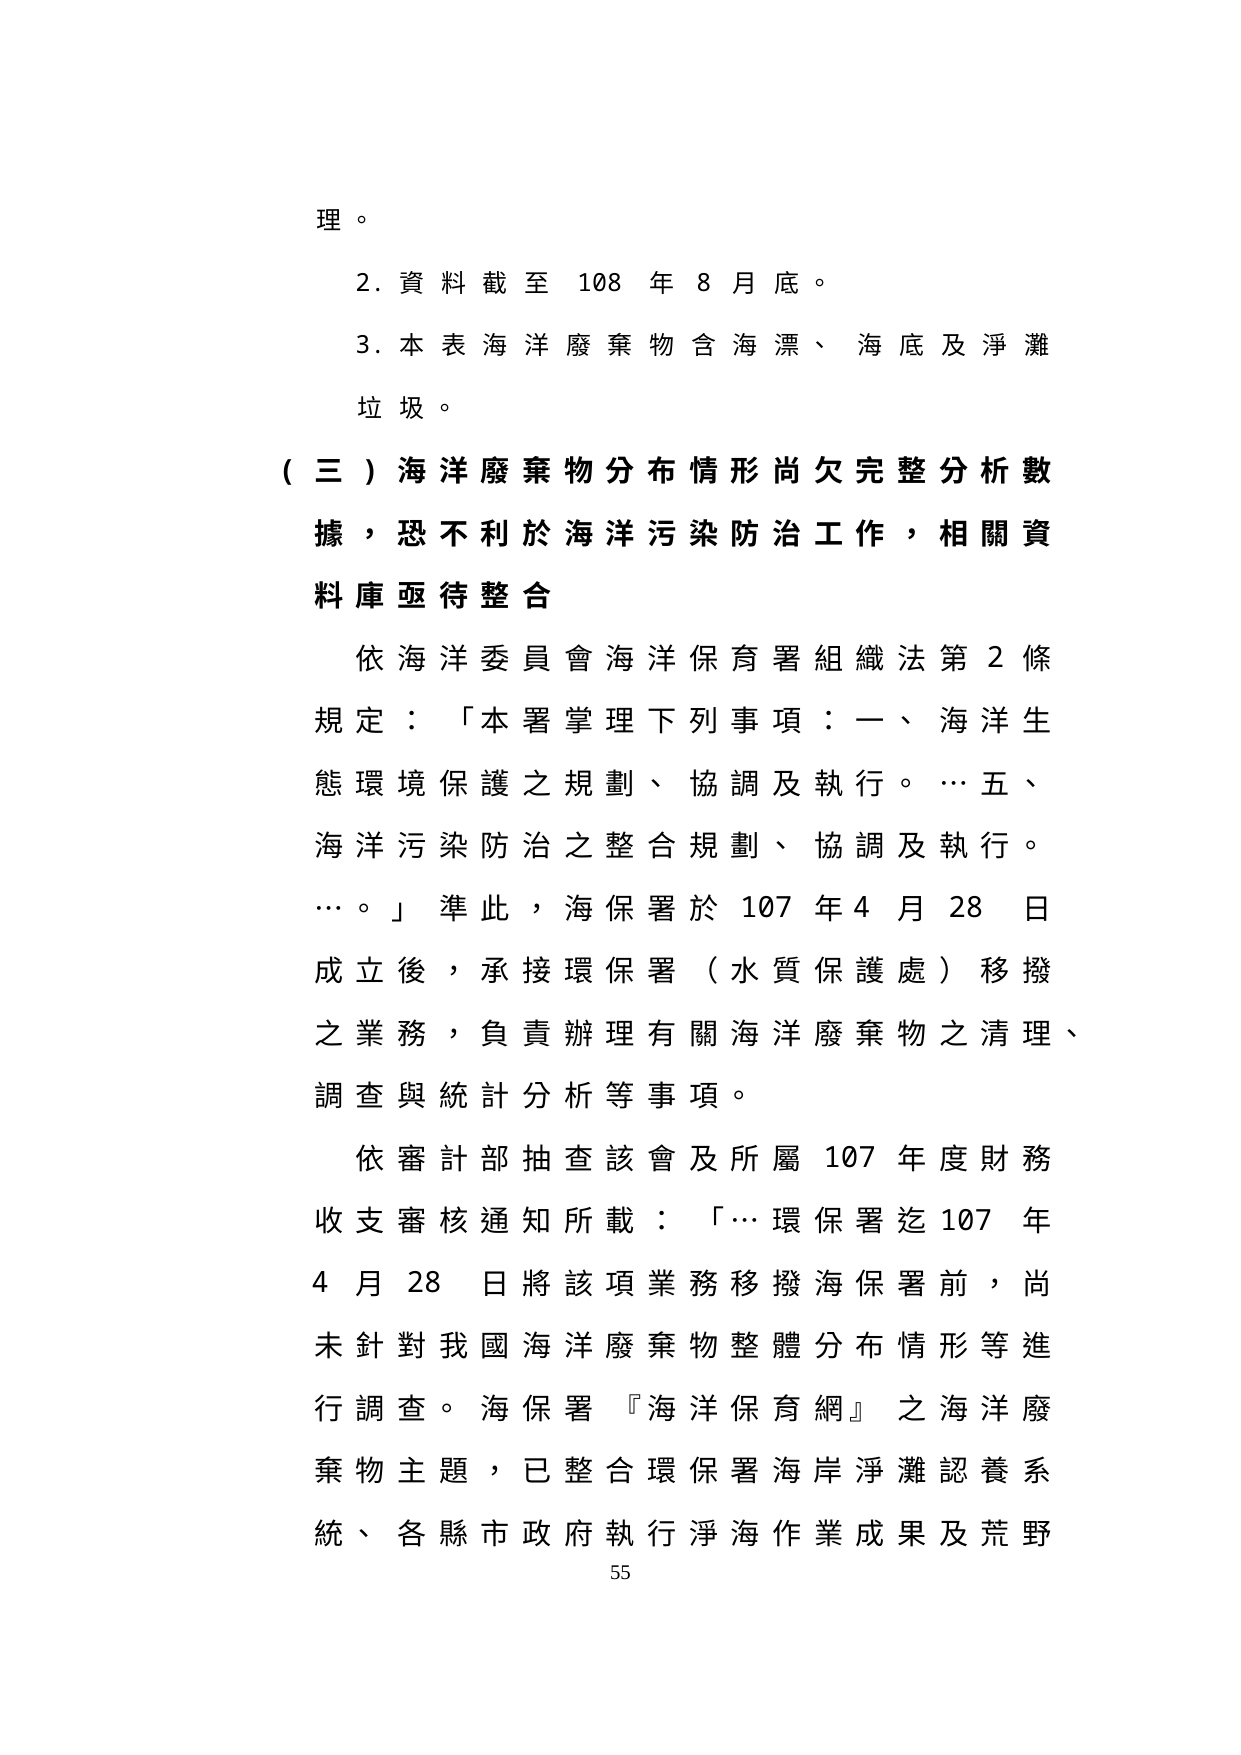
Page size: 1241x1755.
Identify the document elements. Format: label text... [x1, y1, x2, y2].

text 2.資料截至108年8月底。 [312, 240, 1058, 302]
text 依海洋委員會海洋保育署組織法第2條規定：「本署掌理下列事項：一、海洋生態環境保護之規劃、協調及執行。…五、海洋污染防治之整合規劃、協調及執行。…。」準此，海保署於107年4 月28 日成立後，承接環保署（水質保護處）移撥之業務，負責辦理有關海洋廢棄物之清理、調查與統計分析等事項。 [271, 615, 1058, 1115]
text 依審計部抽查該會及所屬107年度財務收支審核通知所載：「…環保署迄107 年4 月28 日將該項業務移撥海保署前，尚未針對我國海洋廢棄物整體分布情形等進行調查。海保署『海洋保育網』之海洋廢棄物主題，已整合環保署海岸淨灘認養系統、各縣市政府執行淨海作業成果及荒野 [271, 1115, 1058, 1552]
text (三)海洋廢棄物分布情形尚欠完整分析數據，恐不利於海洋污染防治工作，相關資料庫亟待整合 [242, 427, 1058, 615]
text 3.本表海洋廢棄物含海漂、海底及淨灘垃圾。 [312, 302, 1058, 427]
text 理。 [239, 177, 1058, 240]
